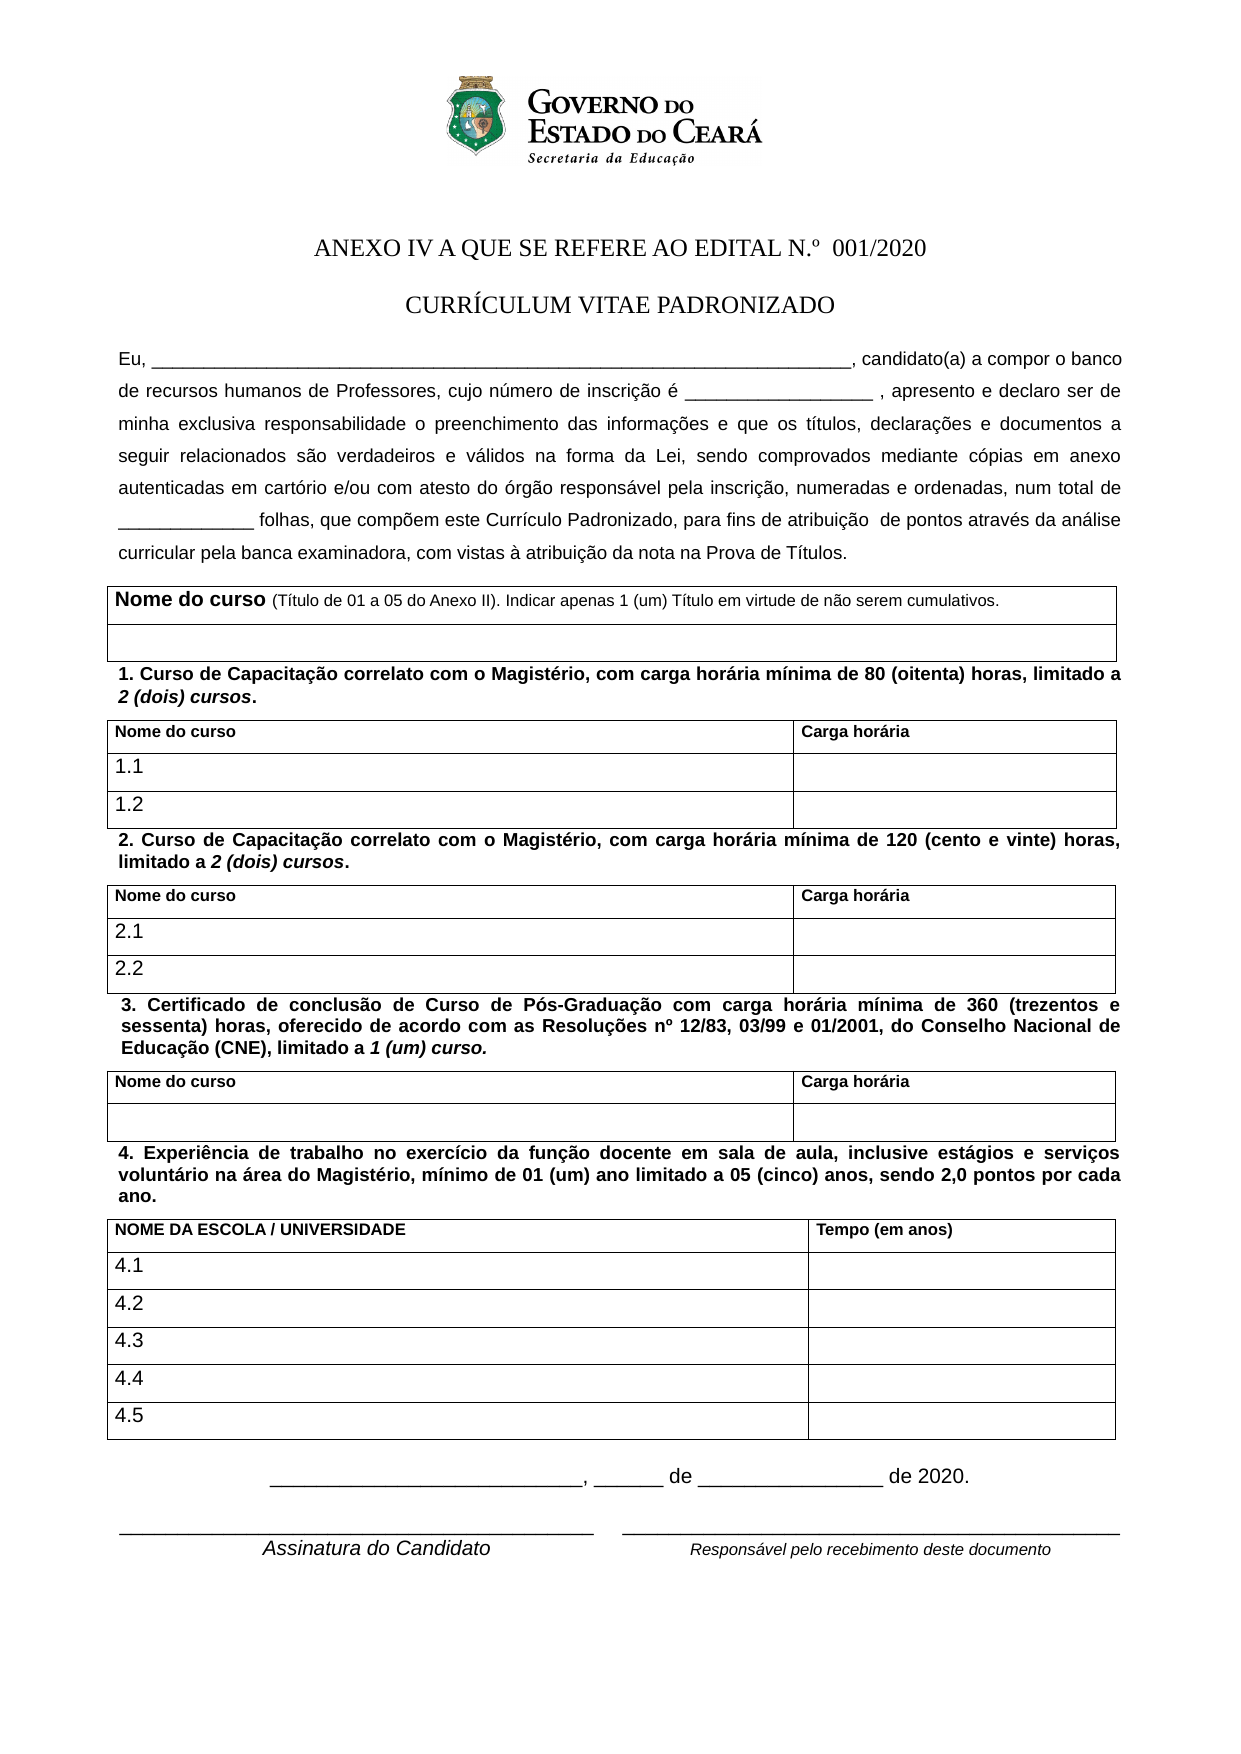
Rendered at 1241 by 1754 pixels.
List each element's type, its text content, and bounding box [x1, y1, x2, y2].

table_cell [794, 956, 1115, 992]
table_cell [809, 1403, 1115, 1439]
table_cell [794, 1104, 1115, 1141]
table_cell [794, 754, 1116, 791]
table_cell [809, 1365, 1115, 1402]
table_cell [794, 919, 1115, 955]
text ___________________________, ______ de ________________ de 2020. [118, 1464, 1122, 1488]
table_cell [809, 1253, 1115, 1289]
table_header NOME DA ESCOLA / UNIVERSIDADE [108, 1220, 808, 1252]
table_cell 2.1 [108, 919, 793, 955]
table_cell 4.3 [108, 1328, 808, 1364]
text 2. Curso de Capacitação correlato com o Magistério, com carga horária mínima de 120 (cento e vinte) horas, limitado a 2 (dois) cursos. [118, 829, 1122, 872]
table_cell 4.4 [108, 1365, 808, 1402]
table_header Nome do curso [108, 721, 793, 753]
table_cell [108, 1104, 793, 1141]
table_header Nome do curso [108, 886, 793, 917]
table_header Carga horária [794, 1072, 1115, 1103]
table_cell 1.2 [108, 792, 793, 828]
text CURRÍCULUM VITAE PADRONIZADO [118, 290, 1122, 319]
table_header Nome do curso [108, 1072, 793, 1103]
table_header Carga horária [794, 886, 1115, 917]
table_cell 1.1 [108, 754, 793, 791]
text 1. Curso de Capacitação correlato com o Magistério, com carga horária mínima de 80 (oitenta) horas, limitado a 2 (dois) cursos. [118, 662, 1122, 708]
table_cell 2.2 [108, 956, 793, 992]
text 4. Experiência de trabalho no exercício da função docente em sala de aula, inclusive estágios e serviços voluntário na área do Magistério, mínimo de 01 (um) ano limitado a 05 (cinco) anos, sendo 2,0 pontos por cada ano. [118, 1142, 1122, 1207]
table_header Tempo (em anos) [809, 1220, 1115, 1252]
table_cell 4.5 [108, 1403, 808, 1439]
table_cell 4.1 [108, 1253, 808, 1289]
table_header Nome do curso (Título de 01 a 05 do Anexo II). Indicar apenas 1 (um) Título em virtude de não serem cumulativos. [108, 587, 1116, 624]
table_cell [108, 625, 1116, 661]
table_cell [794, 792, 1116, 828]
picture [446, 76, 763, 166]
table_header Carga horária [794, 721, 1116, 753]
table_cell [809, 1328, 1115, 1364]
table_cell [809, 1290, 1115, 1327]
table_cell 4.2 [108, 1290, 808, 1327]
text ANEXO IV A QUE SE REFERE AO EDITAL N.º 001/2020 [118, 233, 1122, 261]
text 3. Certificado de conclusão de Curso de Pós-Graduação com carga horária mínima de 360 (trezentos e sessenta) horas, oferecido de acordo com as Resoluções nº 12/83, 03/99 e 01/2001, do Conselho Nacional de Educação (CNE), limitado a 1 (um) curso. [121, 993, 1122, 1058]
text _________________________________________ ___________________________________________ Assinatura do Candidato Responsável pelo recebimento deste documento [118, 1512, 1122, 1560]
text Eu, ___________________________________________________________________, candidato(a) a compor o banco de recursos humanos de Professores, cujo número de inscrição é __________________ , apresento e declaro ser de minha exclusiva responsabilidade o preenchimento das informações e que os títulos, declarações e documentos a seguir relacionados são verdadeiros e válidos na forma da Lei, sendo comprovados mediante cópias em anexo autenticadas em cartório e/ou com atesto do órgão responsável pela inscrição, numeradas e ordenadas, num total de _____________ folhas, que compõem este Currículo Padronizado, para fins de atribuição de pontos através da análise curricular pela banca examinadora, com vistas à atribuição da nota na Prova de Títulos. [118, 348, 1122, 563]
